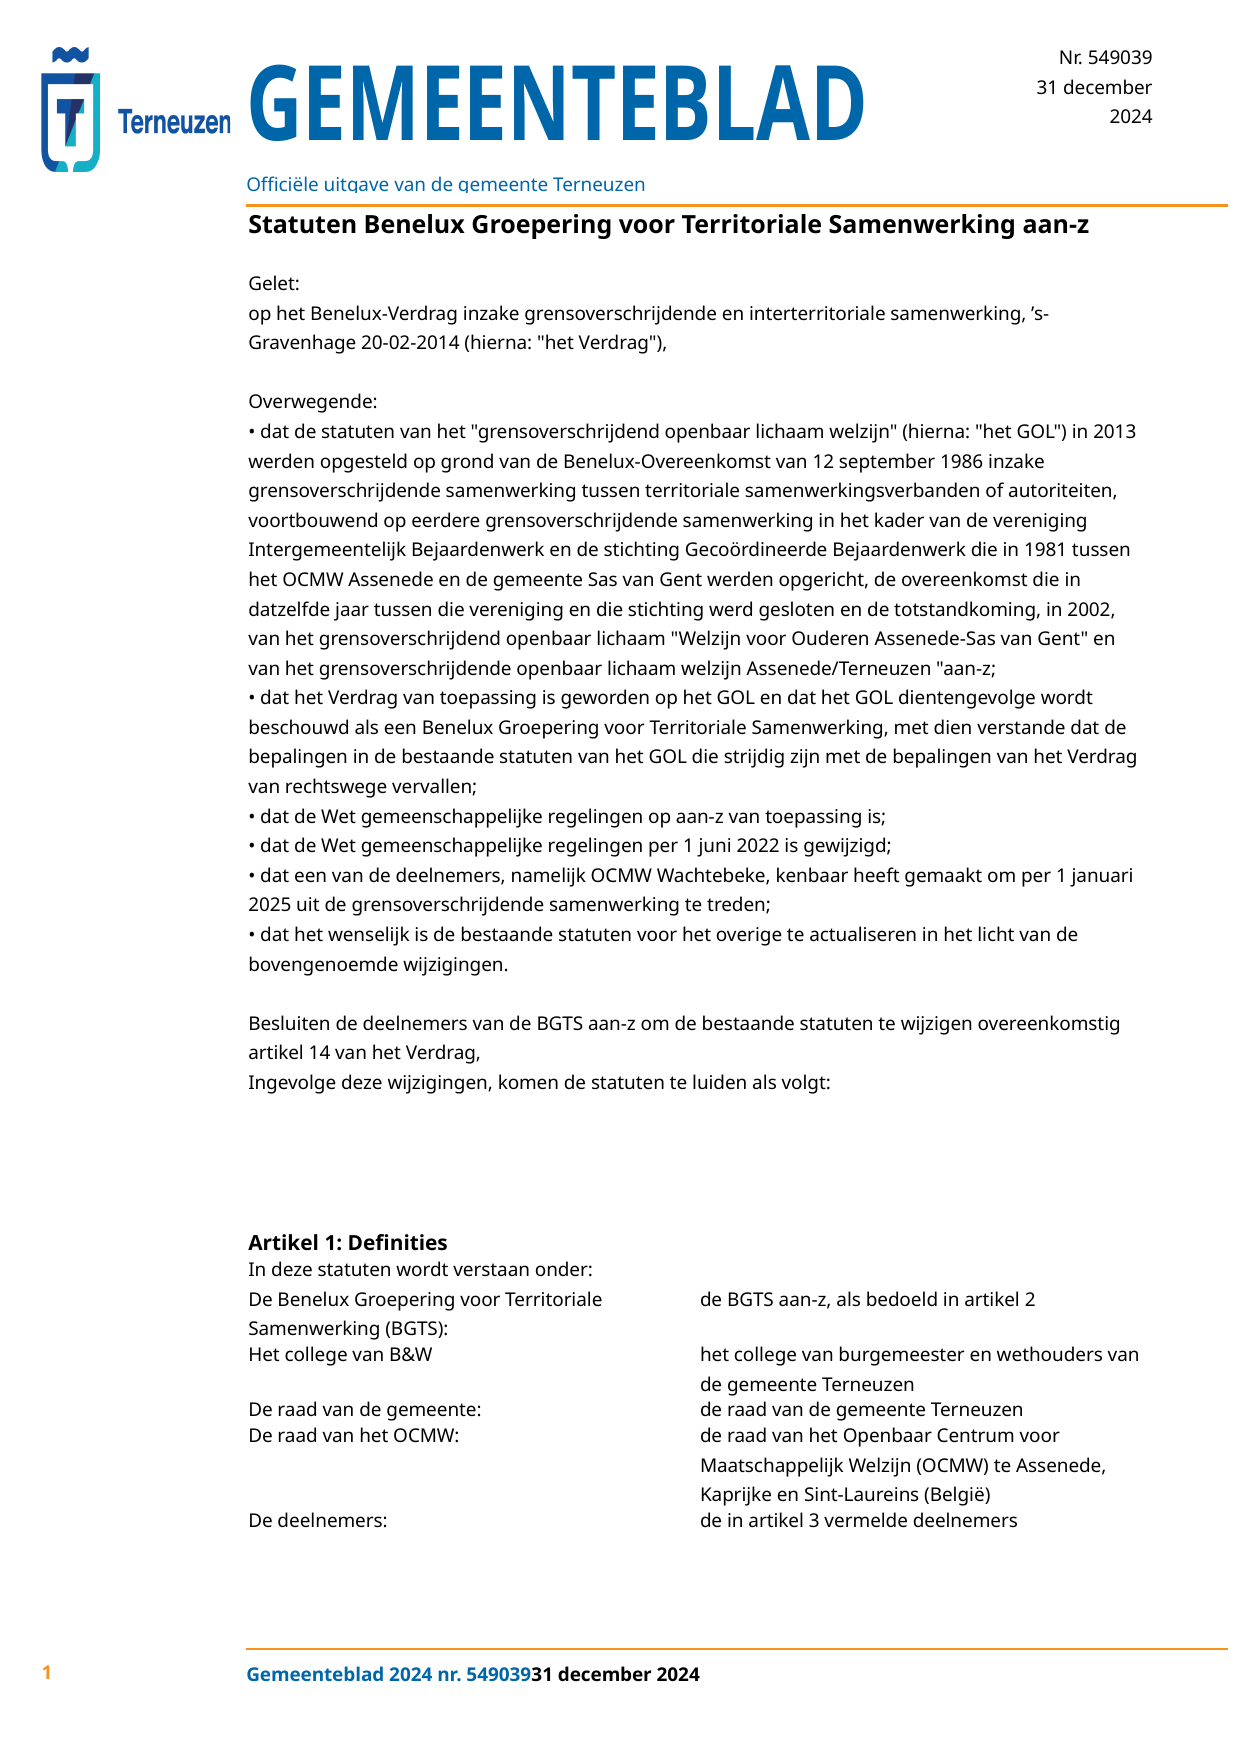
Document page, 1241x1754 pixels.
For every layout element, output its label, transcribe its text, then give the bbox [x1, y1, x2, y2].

text Besluiten de deelnemers van de BGTS aan-z om de bestaande statuten te wijzigen overeenkomstig artikel 14 van het Verdrag, [248, 1010, 1152, 1065]
table_header de BGTS aan-z, als bedoeld in artikel 2 [700, 1286, 1152, 1341]
text In deze statuten wordt verstaan onder: [248, 1256, 1152, 1282]
text Statuten Benelux Groepering voor Territoriale Samenwerking aan-z [248, 207, 1152, 241]
table_cell de in artikel 3 vermelde deelnemers [700, 1507, 1152, 1533]
text op het Benelux-Verdrag inzake grensoverschrijdende en interterritoriale samenwerking, ’s-Gravenhage 20-02-2014 (hierna: "het Verdrag"), [248, 300, 1152, 355]
text • dat het wenselijk is de bestaande statuten voor het overige te actualiseren in het licht van de bovengenoemde wijzigingen. [248, 921, 1152, 976]
text • dat de Wet gemeenschappelijke regelingen per 1 juni 2022 is gewijzigd; [248, 832, 1152, 858]
text • dat een van de deelnemers, namelijk OCMW Wachtebeke, kenbaar heeft gemaakt om per 1 januari 2025 uit de grensoverschrijdende samenwerking te treden; [248, 862, 1152, 917]
text Artikel 1: Definities [248, 1228, 1152, 1256]
picture [41, 47, 231, 172]
table_cell Het college van B&W [248, 1341, 700, 1397]
text Gelet: [248, 270, 1152, 296]
text Overwegende: [248, 389, 1152, 414]
table_cell De deelnemers: [248, 1507, 700, 1533]
text • dat het Verdrag van toepassing is geworden op het GOL en dat het GOL dientengevolge wordt beschouwd als een Benelux Groepering voor Territoriale Samenwerking, met dien verstande dat de bepalingen in de bestaande statuten van het GOL die strijdig zijn met de bepalingen van het Verdrag van rechtswege vervallen; [248, 684, 1152, 799]
table_cell De raad van het OCMW: [248, 1423, 700, 1507]
text • dat de Wet gemeenschappelijke regelingen op aan-z van toepassing is; [248, 803, 1152, 828]
table_cell de raad van de gemeente Terneuzen [700, 1397, 1152, 1422]
text Ingevolge deze wijzigingen, komen de statuten te luiden als volgt: [248, 1069, 1152, 1095]
table_cell het college van burgemeester en wethouders van de gemeente Terneuzen [700, 1341, 1152, 1397]
text • dat de statuten van het "grensoverschrijdend openbaar lichaam welzijn" (hierna: "het GOL") in 2013 werden opgesteld op grond van de Benelux-Overeenkomst van 12 september 1986 inzake grensoverschrijdende samenwerking tussen territoriale samenwerkingsverbanden of autoriteiten, voortbouwend op eerdere grensoverschrijdende samenwerking in het kader van de vereniging Intergemeentelijk Bejaardenwerk en de stichting Gecoördineerde Bejaardenwerk die in 1981 tussen het OCMW Assenede en de gemeente Sas van Gent werden opgericht, de overeenkomst die in datzelfde jaar tussen die vereniging en die stichting werd gesloten en de totstandkoming, in 2002, van het grensoverschrijdend openbaar lichaam "Welzijn voor Ouderen Assenede-Sas van Gent" en van het grensoverschrijdende openbaar lichaam welzijn Assenede/Terneuzen "aan-z; [248, 418, 1152, 681]
table_cell De raad van de gemeente: [248, 1397, 700, 1422]
table_header De Benelux Groepering voor Territoriale Samenwerking (BGTS): [248, 1286, 700, 1341]
table_cell de raad van het Openbaar Centrum voor Maatschappelijk Welzijn (OCMW) te Assenede, Kaprijke en Sint-Laureins (België) [700, 1423, 1152, 1507]
